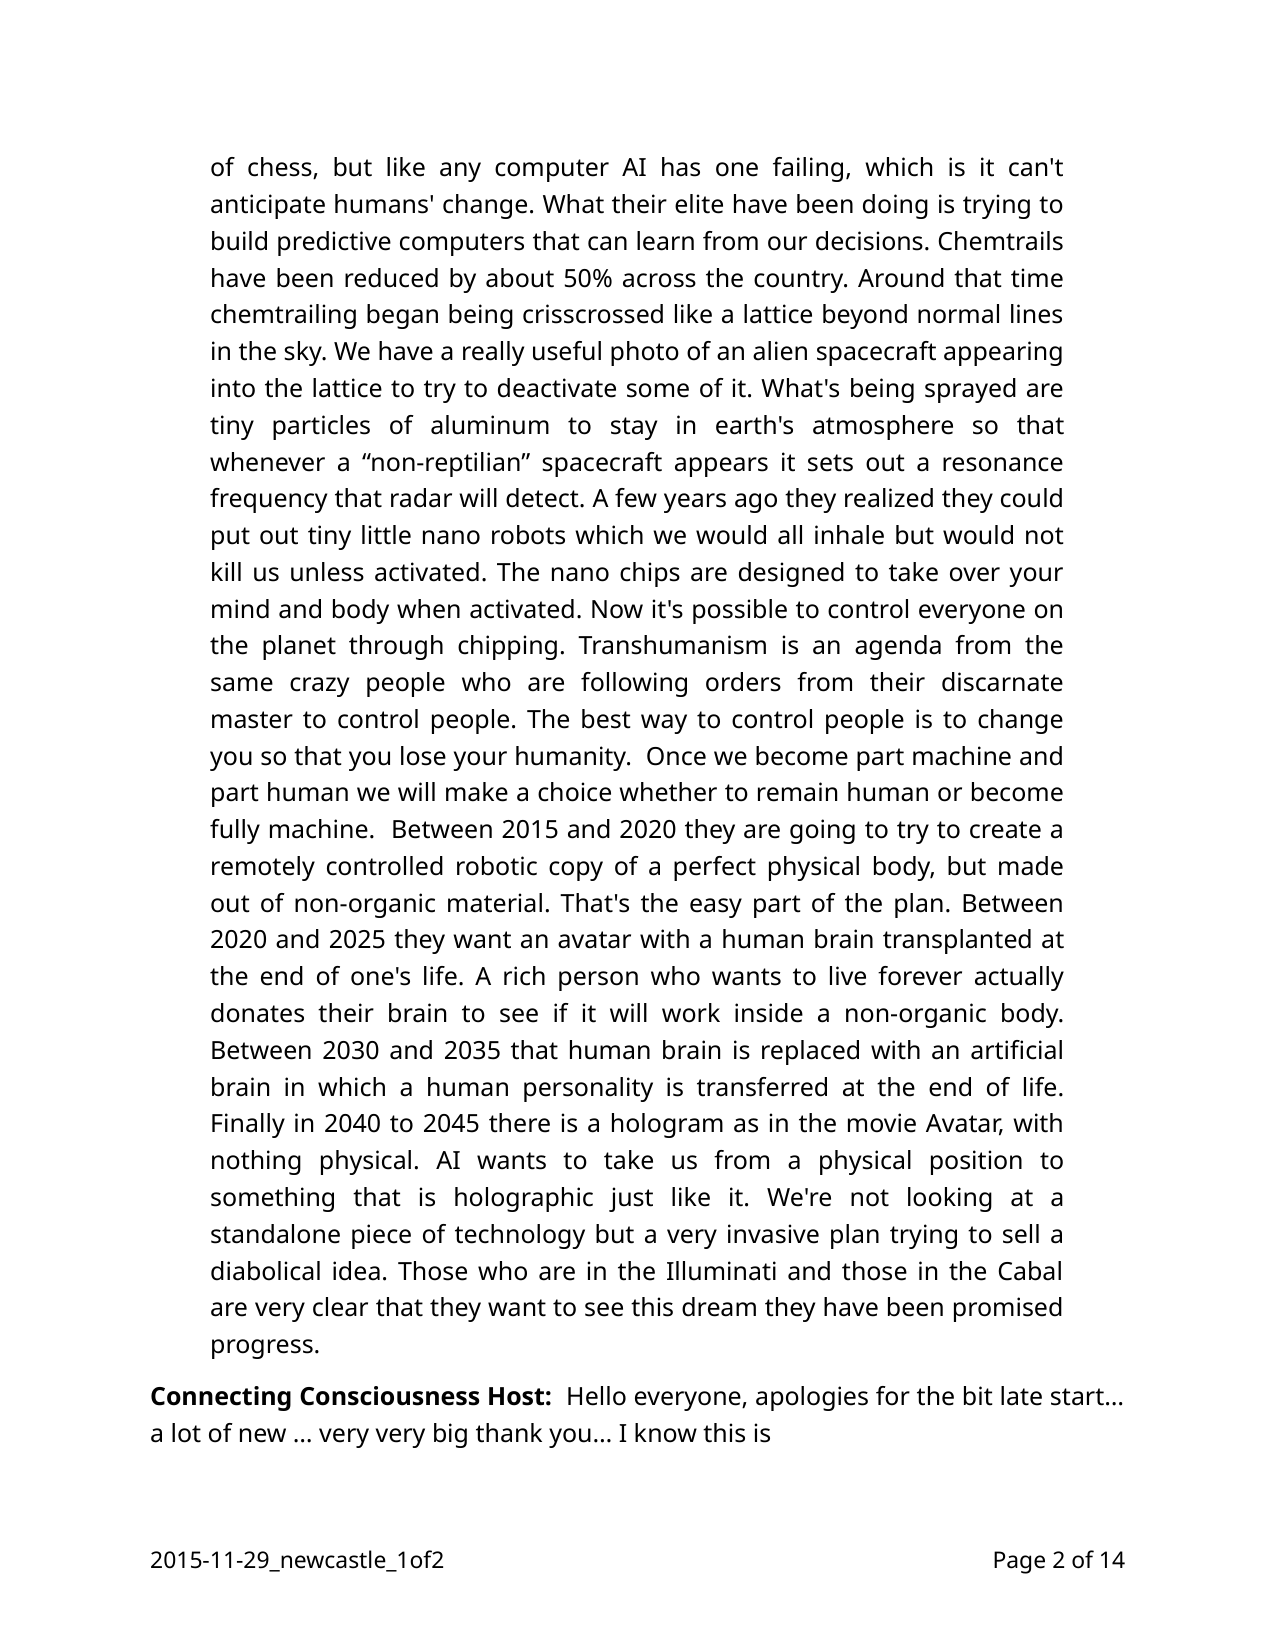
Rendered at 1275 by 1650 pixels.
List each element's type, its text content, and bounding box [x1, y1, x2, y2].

text of chess, but like any computer AI has one failing, which is it can't anticipate humans' change. What their elite have been doing is trying to build predictive computers that can learn from our decisions. Chemtrails have been reduced by about 50% across the country. Around that time chemtrailing began being crisscrossed like a lattice beyond normal lines in the sky. We have a really useful photo of an alien spacecraft appearing into the lattice to try to deactivate some of it. What's being sprayed are tiny particles of aluminum to stay in earth's atmosphere so that whenever a “non-reptilian” spacecraft appears it sets out a resonance frequency that radar will detect. A few years ago they realized they could put out tiny little nano robots which we would all inhale but would not kill us unless activated. The nano chips are designed to take over your mind and body when activated. Now it's possible to control everyone on the planet through chipping. Transhumanism is an agenda from the same crazy people who are following orders from their discarnate master to control people. The best way to control people is to change you so that you lose your humanity. Once we become part machine and part human we will make a choice whether to remain human or become fully machine. Between 2015 and 2020 they are going to try to create a remotely controlled robotic copy of a perfect physical body, but made out of non-organic material. That's the easy part of the plan. Between 2020 and 2025 they want an avatar with a human brain transplanted at the end of one's life. A rich person who wants to live forever actually donates their brain to see if it will work inside a non-organic body. Between 2030 and 2035 that human brain is replaced with an artificial brain in which a human personality is transferred at the end of life. Finally in 2040 to 2045 there is a hologram as in the movie Avatar, with nothing physical. AI wants to take us from a physical position to something that is holographic just like it. We're not looking at a standalone piece of technology but a very invasive plan trying to sell a diabolical idea. Those who are in the Illuminati and those in the Cabal are very clear that they want to see this dream they have been promised progress. [210, 150, 1065, 1361]
text Connecting Consciousness Host: Hello everyone, apologies for the bit late start… a lot of new … very very big thank you… I know this is [150, 1378, 1125, 1449]
